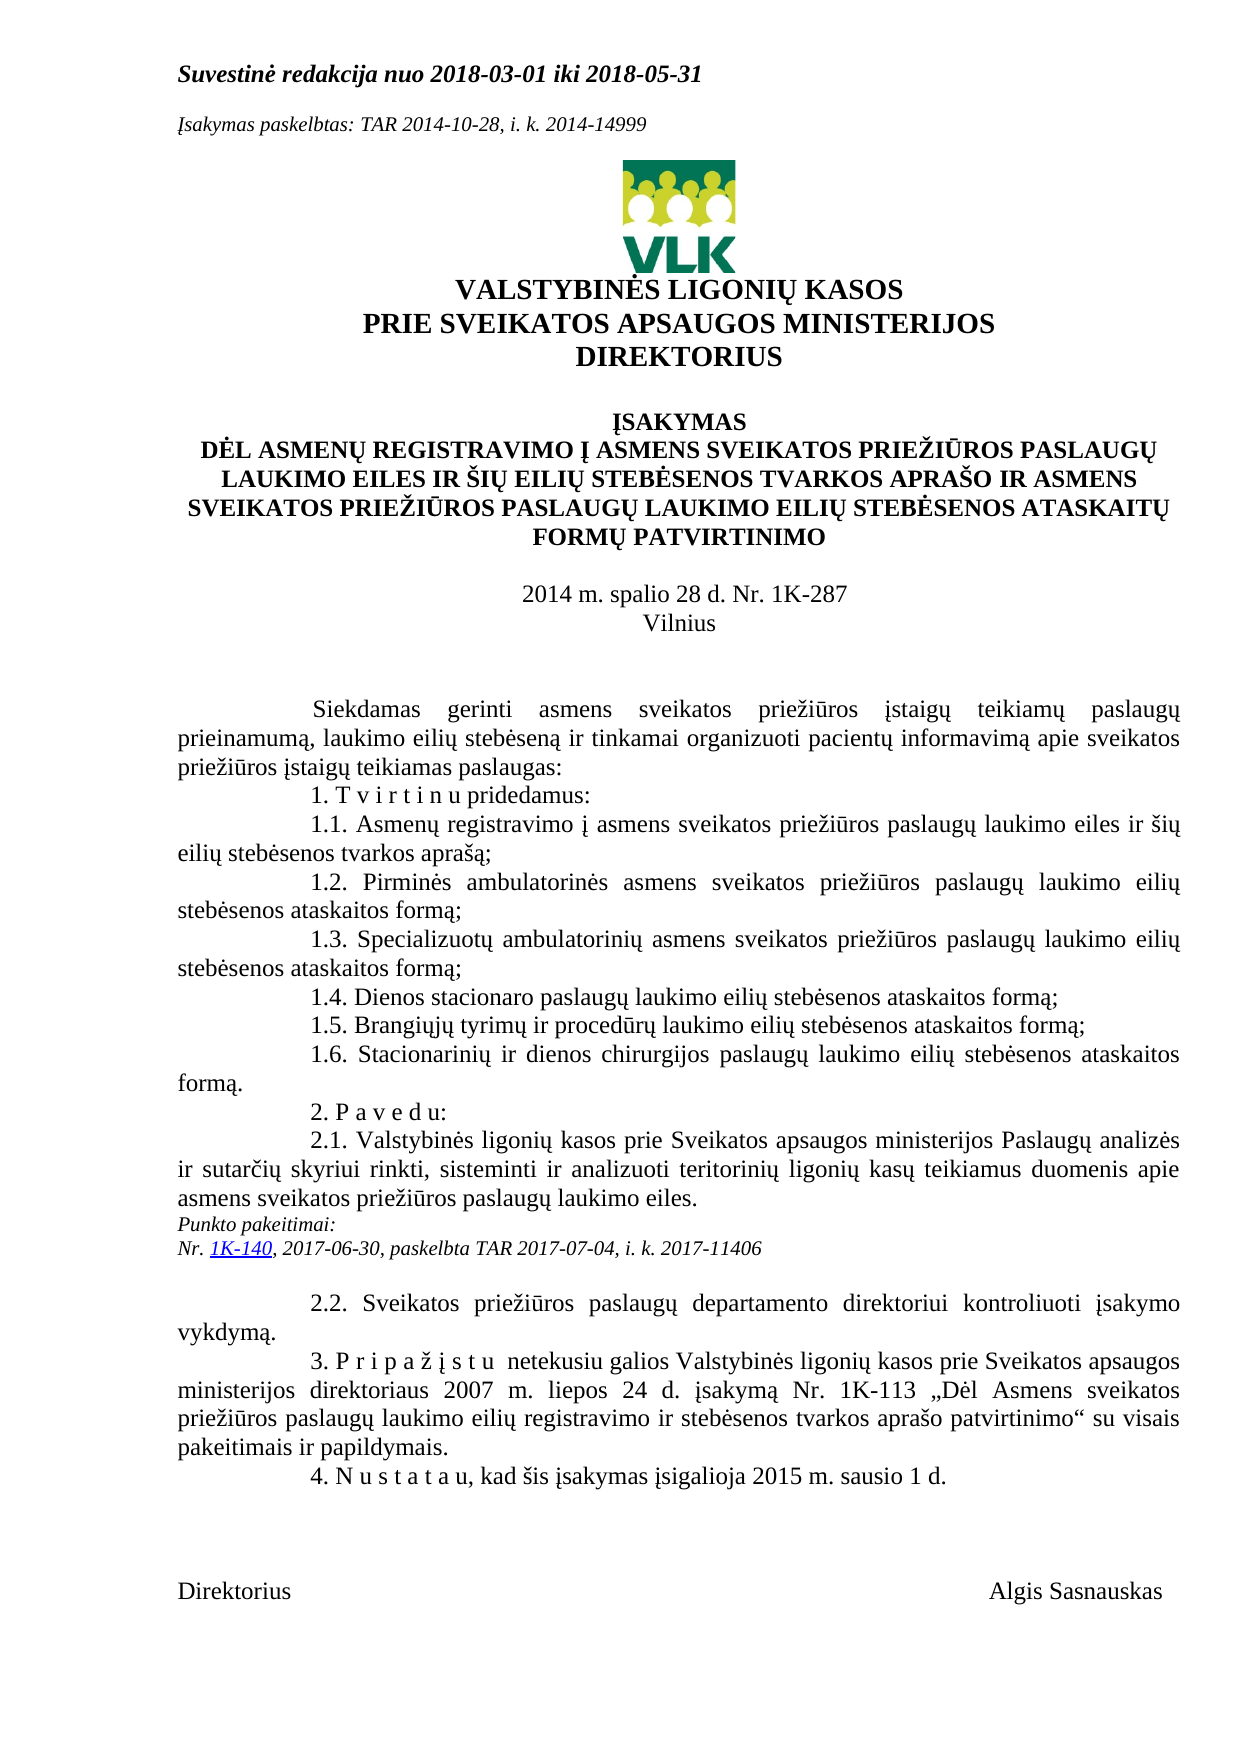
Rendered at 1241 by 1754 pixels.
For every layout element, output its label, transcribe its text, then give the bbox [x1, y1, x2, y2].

text 1.5. Brangiųjų tyrimų ir procedūrų laukimo eilių stebėsenos ataskaitos formą; [177, 1010, 1181, 1039]
text ĮSAKYMAS [177, 407, 1181, 435]
text Suvestinė redakcija nuo 2018-03-01 iki 2018-05-31 [177, 59, 1181, 88]
text 1. T v i r t i n u pridedamus: [177, 780, 1181, 809]
text Nr. 1K-140, 2017-06-30, paskelbta TAR 2017-07-04, i. k. 2017-11406 [177, 1236, 1181, 1260]
text Dėl ASMENŲ registravimo į asmens sveikatos priežiūros paslaugų laukimo eiles ir šių eilių stebėsenos tvarkos aprašO IR ASMENS SVEIKATOS PRIEŽIŪROS PASLAUGŲ LAUKIMO EILIŲ STEBĖSENOS ATASKAITŲ FORMŲ PATVIRTINIMO [177, 435, 1181, 550]
text 1.3. Specializuotų ambulatorinių asmens sveikatos priežiūros paslaugų laukimo eilių stebėsenos ataskaitos formą; [177, 924, 1181, 982]
text 1.2. Pirminės ambulatorinės asmens sveikatos priežiūros paslaugų laukimo eilių stebėsenos ataskaitos formą; [177, 867, 1181, 924]
text Siekdamas gerinti asmens sveikatos priežiūros įstaigų teikiamų paslaugų prieinamumą, laukimo eilių stebėseną ir tinkamai organizuoti pacientų informavimą apie sveikatos priežiūros įstaigų teikiamas paslaugas: [177, 694, 1181, 780]
text 1.6. Stacionarinių ir dienos chirurgijos paslaugų laukimo eilių stebėsenos ataskaitos formą. [177, 1039, 1181, 1097]
text 4. N u s t a t a u, kad šis įsakymas įsigalioja 2015 m. sausio 1 d. [295, 1461, 1181, 1490]
text 1.1. Asmenų registravimo į asmens sveikatos priežiūros paslaugų laukimo eiles ir šių eilių stebėsenos tvarkos aprašą; [177, 809, 1181, 867]
text 2.1. Valstybinės ligonių kasos prie Sveikatos apsaugos ministerijos Paslaugų analizės ir sutarčių skyriui rinkti, sisteminti ir analizuoti teritorinių ligonių kasų teikiamus duomenis apie asmens sveikatos priežiūros paslaugų laukimo eiles. [177, 1125, 1181, 1212]
text 2.2. Sveikatos priežiūros paslaugų departamento direktoriui kontroliuoti įsakymo vykdymą. [177, 1288, 1181, 1346]
text DIREKTORIUS [177, 339, 1181, 373]
text Direktorius Algis Sasnauskas [177, 1576, 1181, 1605]
text 3. P r i p a ž į s t u netekusiu galios Valstybinės ligonių kasos prie Sveikatos apsaugos ministerijos direktoriaus 2007 m. liepos 24 d. įsakymą Nr. 1K-113 „Dėl Asmens sveikatos priežiūros paslaugų laukimo eilių registravimo ir stebėsenos tvarkos aprašo patvirtinimo“ su visais pakeitimais ir papildymais. [177, 1346, 1181, 1461]
text 2014 m. spalio 28 d. Nr. 1K-287 [177, 579, 1192, 608]
text VALSTYBINĖS LIGONIŲ KASOS [177, 272, 1181, 306]
text 1.4. Dienos stacionaro paslaugų laukimo eilių stebėsenos ataskaitos formą; [177, 982, 1181, 1010]
text Įsakymas paskelbtas: TAR 2014-10-28, i. k. 2014-14999 [177, 112, 1181, 136]
text PRIE SVEIKATOS APSAUGOS MINISTERIJOS [177, 306, 1181, 339]
text Punkto pakeitimai: [177, 1212, 1181, 1236]
text Vilnius [177, 608, 1181, 637]
text 2. Pavedu: [177, 1097, 1181, 1125]
